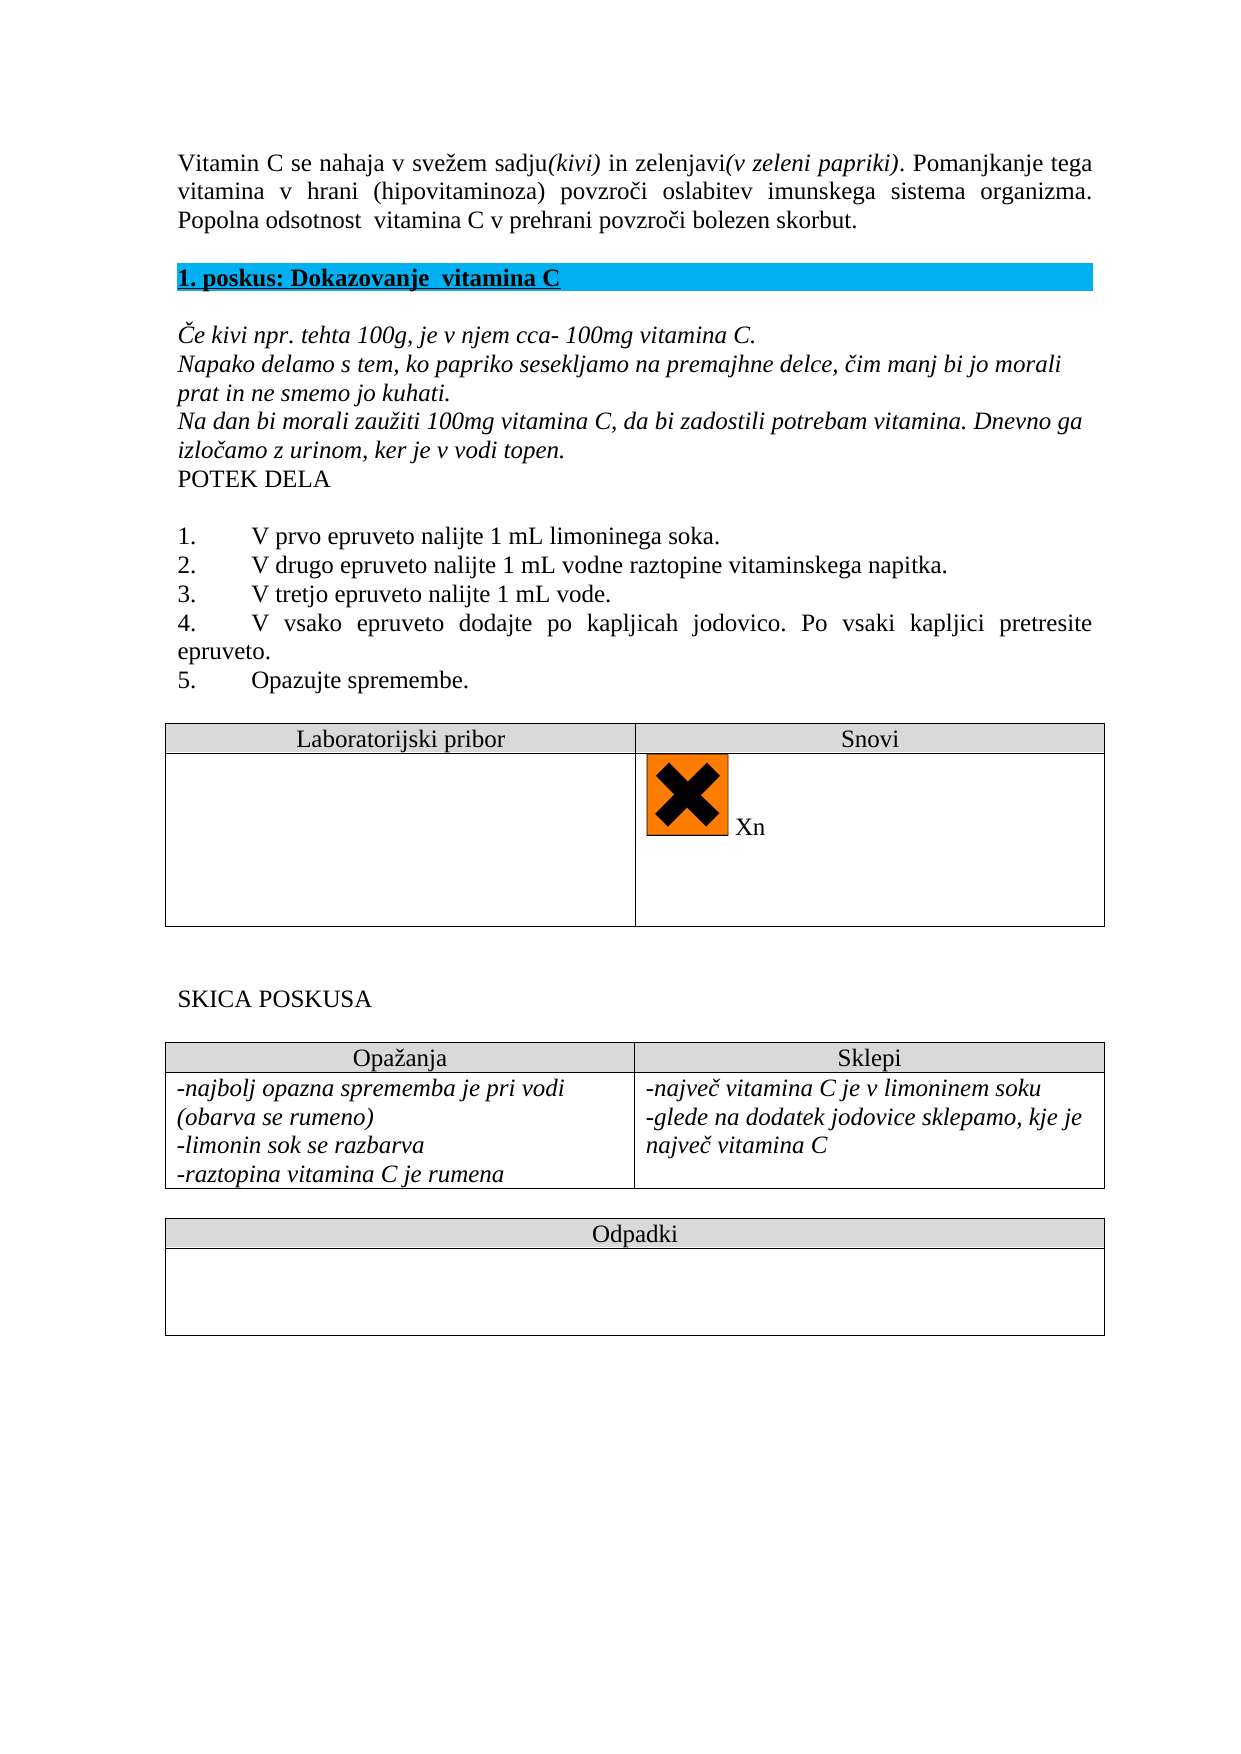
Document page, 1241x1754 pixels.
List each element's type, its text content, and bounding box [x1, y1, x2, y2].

list V prvo epruveto nalijte 1 mL limoninega soka. [177, 521, 1093, 550]
list V drugo epruveto nalijte 1 mL vodne raztopine vitaminskega napitka. [177, 550, 1093, 579]
table_cell [166, 754, 635, 926]
picture [646, 753, 729, 836]
table_cell Xn [636, 754, 1104, 926]
text SKICA POSKUSA [177, 984, 1093, 1013]
table_header Snovi [636, 724, 1104, 752]
table_cell -najbolj opazna sprememba je pri vodi (obarva se rumeno) -limonin sok se razbarva -raztopina vitamina C je rumena [166, 1073, 634, 1188]
text Napako delamo s tem, ko papriko sesekljamo na premajhne delce, čim manj bi jo morali prat in ne smemo jo kuhati. [177, 349, 1093, 406]
list V vsako epruveto dodajte po kapljicah jodovico. Po vsaki kapljici pretresite epruveto. [177, 608, 1093, 665]
list Opazujte spremembe. [177, 665, 1093, 694]
table_header Sklepi [635, 1043, 1104, 1072]
list V tretjo epruveto nalijte 1 mL vode. [177, 579, 1093, 608]
text Vitamin C se nahaja v svežem sadju(kivi) in zelenjavi(v zeleni papriki). Pomanjkanje tega vitamina v hrani (hipovitaminoza) povzroči oslabitev imunskega sistema organizma. Popolna odsotnost vitamina C v prehrani povzroči bolezen skorbut. [177, 148, 1093, 234]
table_header Laboratorijski pribor [166, 724, 635, 752]
table_cell [166, 1249, 1104, 1335]
text Če kivi npr. tehta 100g, je v njem cca- 100mg vitamina C. [177, 320, 1093, 349]
text Na dan bi morali zaužiti 100mg vitamina C, da bi zadostili potrebam vitamina. Dnevno ga izločamo z urinom, ker je v vodi topen. [177, 406, 1093, 464]
table_cell -največ vitamina C je v limoninem soku -glede na dodatek jodovice sklepamo, kje je največ vitamina C [635, 1073, 1104, 1188]
table_header Odpadki [166, 1219, 1104, 1247]
text 1. poskus: Dokazovanje vitamina C [177, 263, 1093, 291]
table_header Opažanja [166, 1043, 634, 1072]
text POTEK DELA [177, 464, 1093, 493]
